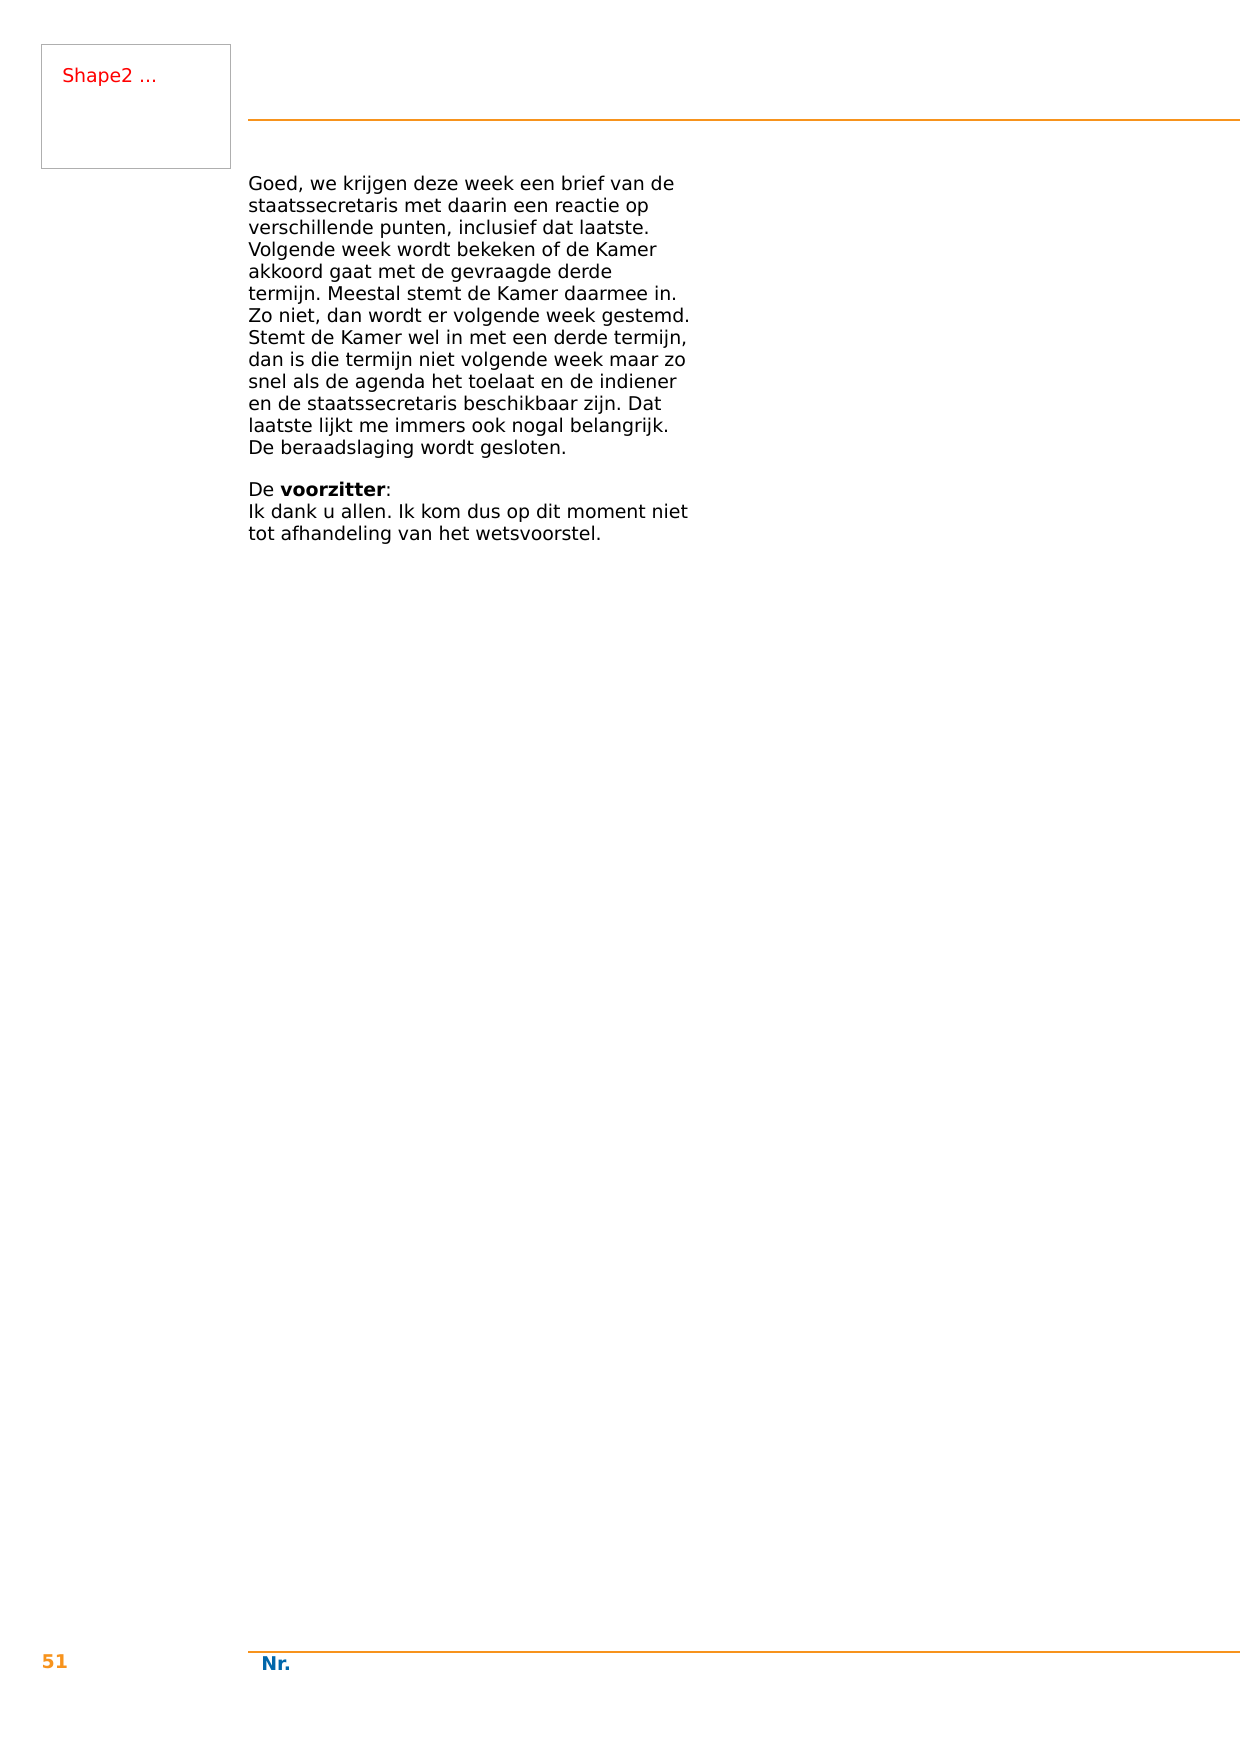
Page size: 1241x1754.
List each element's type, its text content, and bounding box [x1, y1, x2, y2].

text Ik dank u allen. Ik kom dus op dit moment niet tot afhandeling van het wetsvoorstel. [248, 501, 691, 544]
text De voorzitter: [248, 478, 691, 501]
text De beraadslaging wordt gesloten. [248, 437, 691, 458]
text Goed, we krijgen deze week een brief van de staatssecretaris met daarin een reactie op verschillende punten, inclusief dat laatste. Volgende week wordt bekeken of de Kamer akkoord gaat met de gevraagde derde termijn. Meestal stemt de Kamer daarmee in. Zo niet, dan wordt er volgende week gestemd. Stemt de Kamer wel in met een derde termijn, dan is die termijn niet volgende week maar zo snel als de agenda het toelaat en de indiener en de staatssecretaris beschikbaar zijn. Dat laatste lijkt me immers ook nogal belangrijk. [248, 173, 691, 437]
